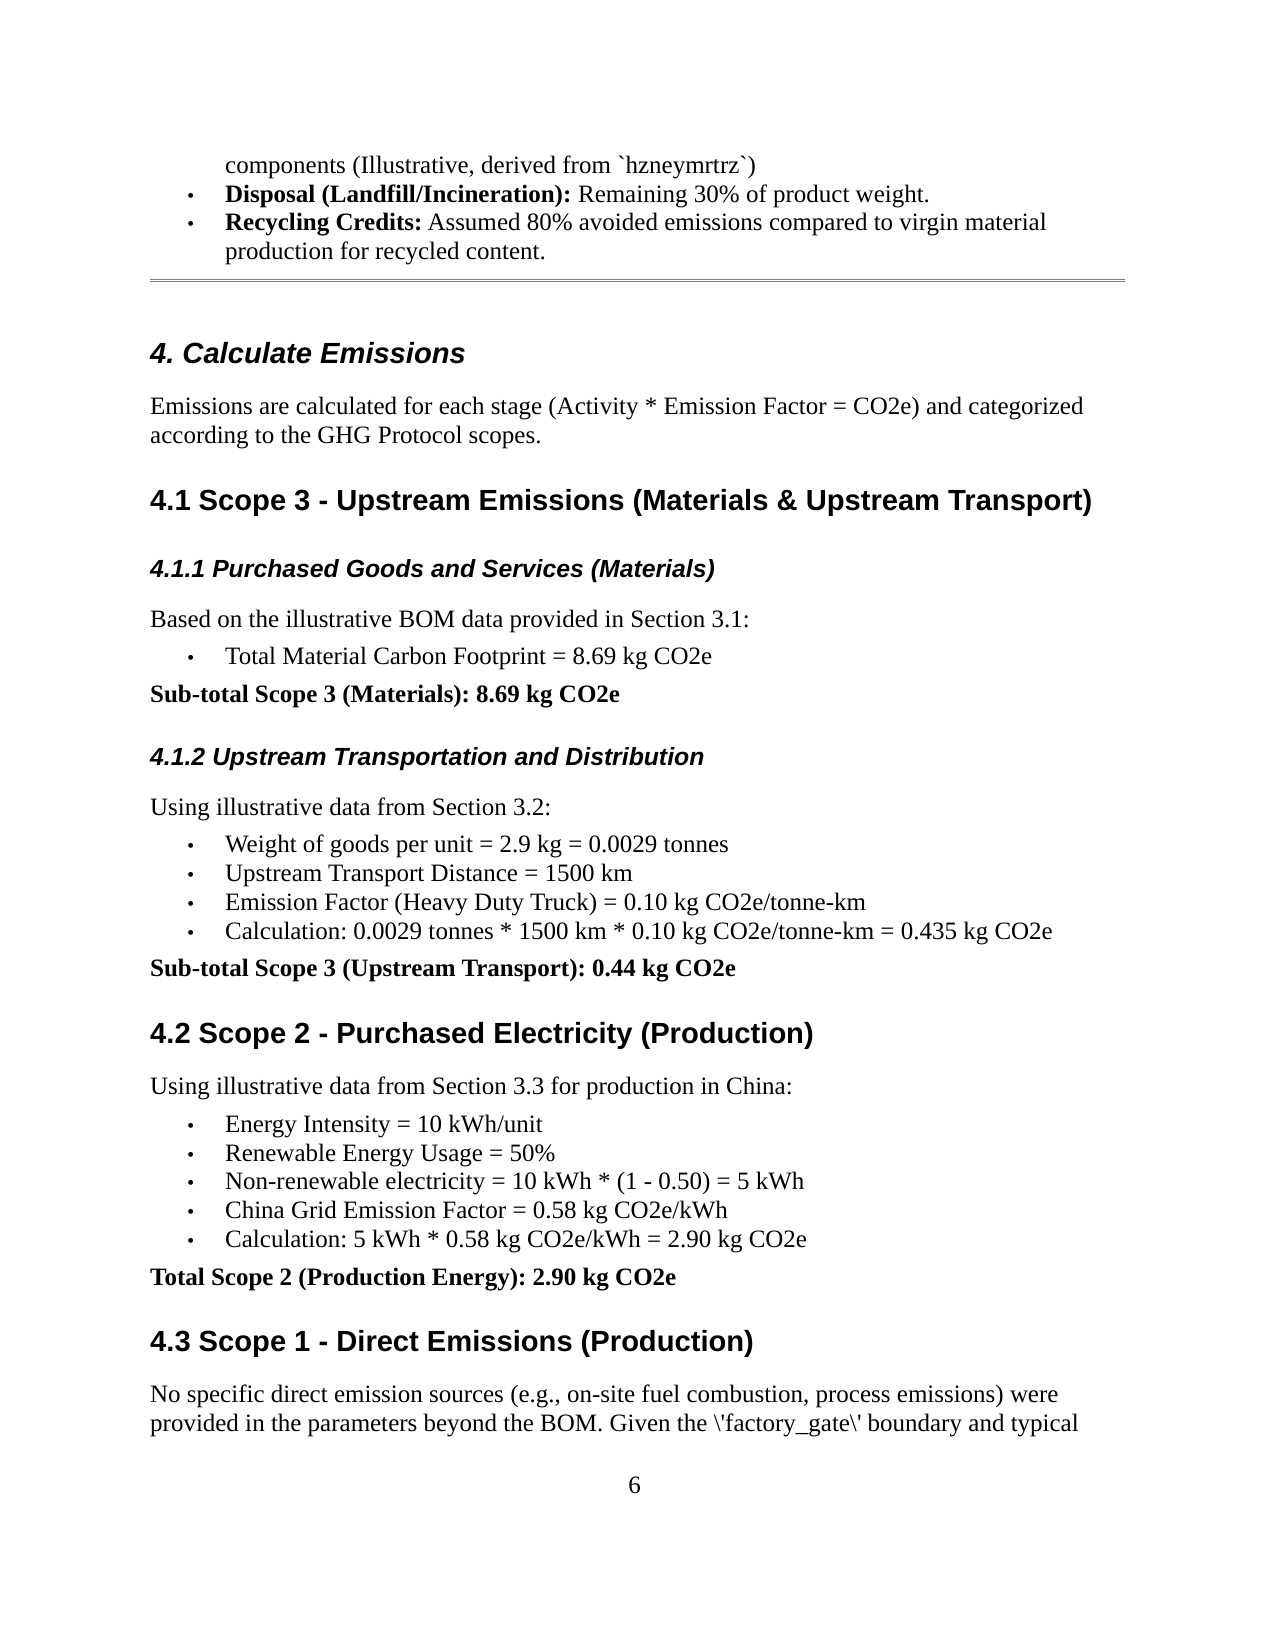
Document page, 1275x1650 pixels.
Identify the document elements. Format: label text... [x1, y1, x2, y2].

subtitle 4.1.1 Purchased Goods and Services (Materials) [150, 554, 1125, 582]
list Calculation: 5 kWh * 0.58 kg CO2e/kWh = 2.90 kg CO2e [187, 1224, 1125, 1253]
subtitle 4.1 Scope 3 - Upstream Emissions (Materials & Upstream Transport) [150, 483, 1125, 516]
text Total Scope 2 (Production Energy): 2.90 kg CO2e [150, 1262, 1125, 1290]
list Energy Intensity = 10 kWh/unit [187, 1109, 1125, 1138]
subtitle 4.3 Scope 1 - Direct Emissions (Production) [150, 1324, 1125, 1358]
list Calculation: 0.0029 tonnes * 1500 km * 0.10 kg CO2e/tonne-km = 0.435 kg CO2e [187, 916, 1125, 944]
list Upstream Transport Distance = 1500 km [187, 858, 1125, 887]
list Recycling Credits: Assumed 80% avoided emissions compared to virgin material production for recycled content. [187, 207, 1125, 265]
text Based on the illustrative BOM data provided in Section 3.1: [150, 604, 1125, 632]
list Emission Factor (Heavy Duty Truck) = 0.10 kg CO2e/tonne-km [187, 887, 1125, 916]
subtitle 4.2 Scope 2 - Purchased Electricity (Production) [150, 1016, 1125, 1050]
list China Grid Emission Factor = 0.58 kg CO2e/kWh [187, 1195, 1125, 1224]
list Weight of goods per unit = 2.9 kg = 0.0029 tonnes [187, 829, 1125, 858]
list Total Material Carbon Footprint = 8.69 kg CO2e [187, 641, 1125, 670]
text No specific direct emission sources (e.g., on-site fuel combustion, process emissions) were provided in the parameters beyond the BOM. Given the \'factory_gate\' boundary and typical [150, 1379, 1125, 1437]
list components (Illustrative, derived from `hzneymrtrz`) [187, 150, 1125, 179]
list Renewable Energy Usage = 50% [187, 1138, 1125, 1166]
text Sub-total Scope 3 (Upstream Transport): 0.44 kg CO2e [150, 953, 1125, 982]
subtitle 4. Calculate Emissions [150, 336, 1125, 370]
list Disposal (Landfill/Incineration): Remaining 30% of product weight. [187, 179, 1125, 207]
subtitle 4.1.2 Upstream Transportation and Distribution [150, 742, 1125, 770]
list Non-renewable electricity = 10 kWh * (1 - 0.50) = 5 kWh [187, 1166, 1125, 1195]
text Emissions are calculated for each stage (Activity * Emission Factor = CO2e) and categorized according to the GHG Protocol scopes. [150, 391, 1125, 449]
text Using illustrative data from Section 3.3 for production in China: [150, 1071, 1125, 1100]
text Using illustrative data from Section 3.2: [150, 792, 1125, 821]
text Sub-total Scope 3 (Materials): 8.69 kg CO2e [150, 679, 1125, 708]
